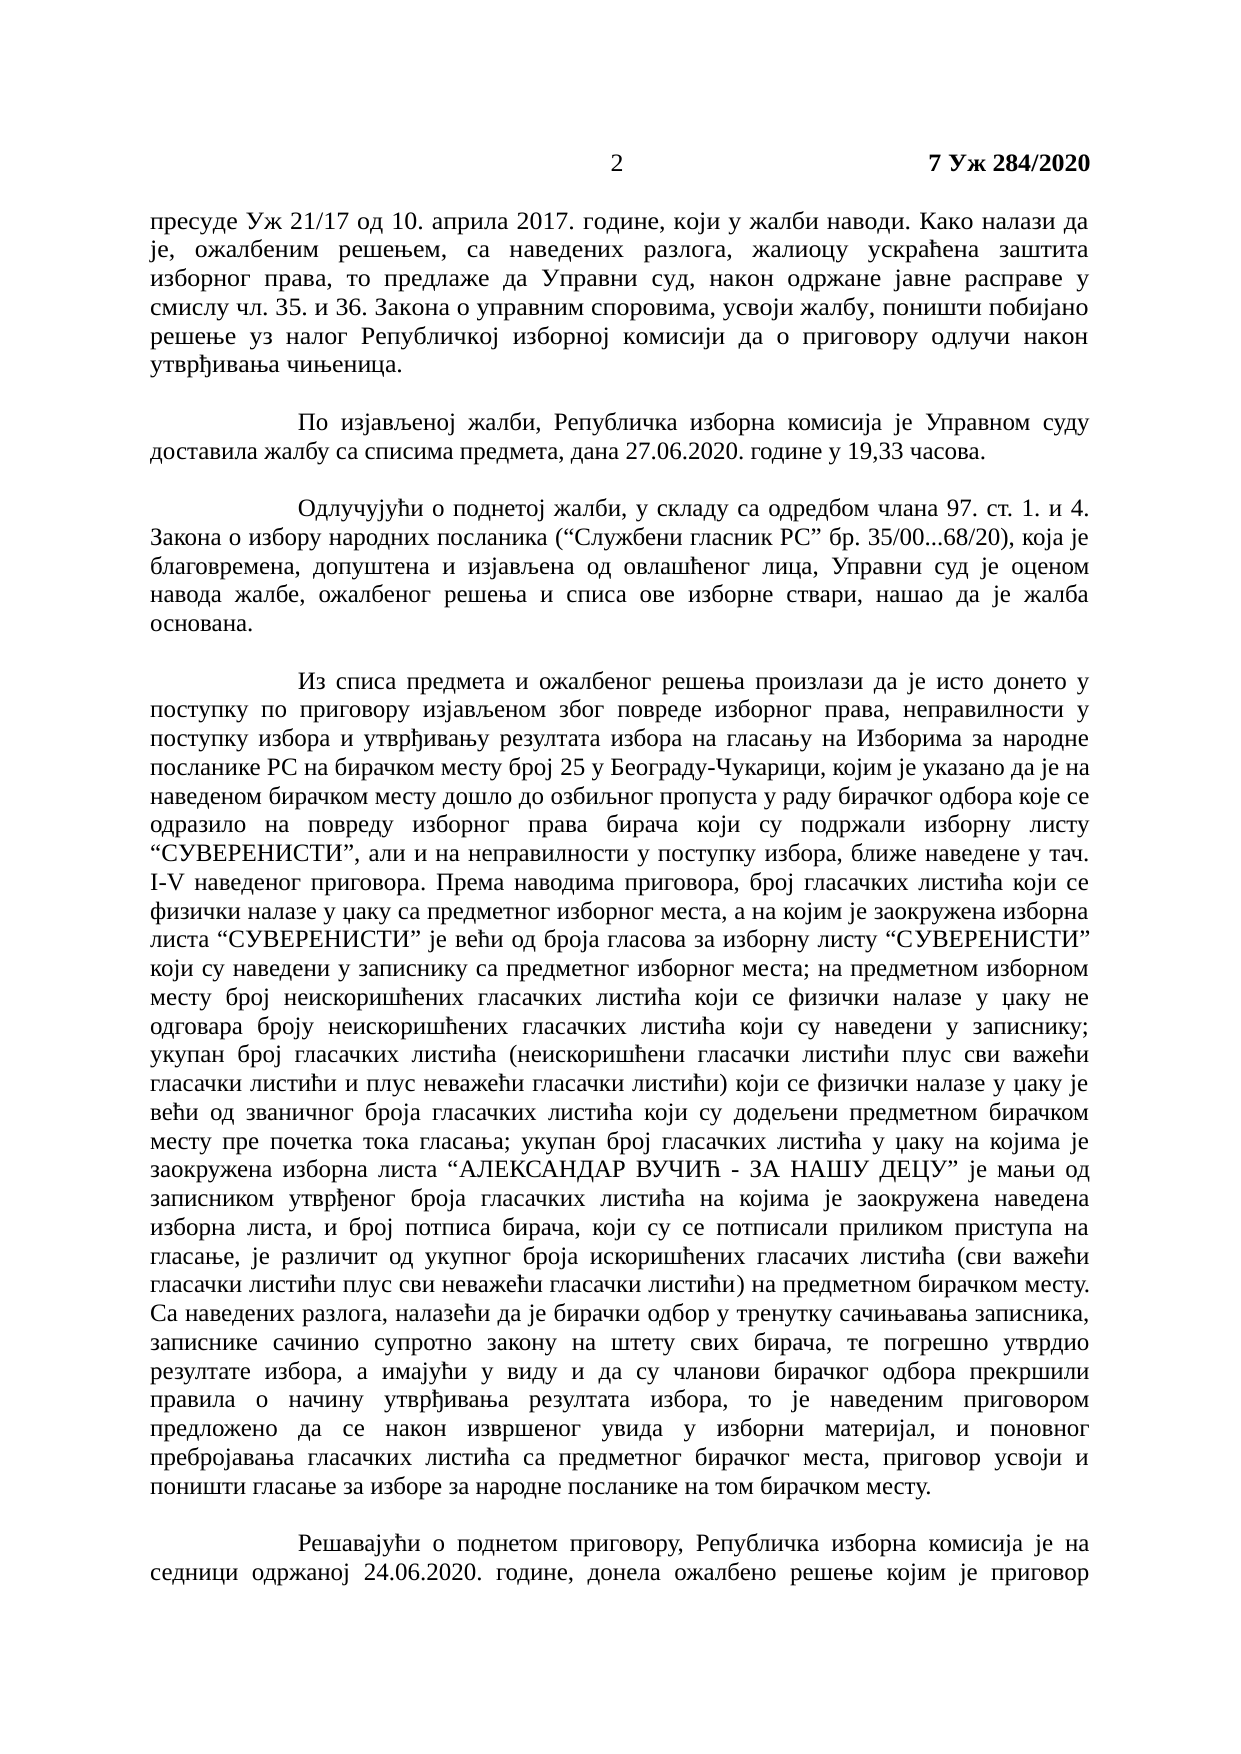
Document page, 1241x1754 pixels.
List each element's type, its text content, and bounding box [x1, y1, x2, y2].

text Из списа предмета и ожалбеног решења произлази да је исто донето у поступку по приговору изјављеном због повреде изборног права, неправилности у поступку избора и утврђивању резултата избора на гласању на Изборима за народне посланике РС на бирачком месту број 25 у Београду-Чукарици, којим је указано да је на наведеном бирачком месту дошло до озбиљног пропуста у раду бирачког одбора које се одразило на повреду изборног права бирача који су подржали изборну листу “СУВЕРЕНИСТИ”, али и на неправилности у поступку избора, ближе наведене у тач. I-V наведеног приговора. Према наводима приговора, број гласачких листића који се физички налазе у џаку са предметног изборног места, а на којим је заокружена изборна листа “СУВЕРЕНИСТИ” је већи од броја гласова за изборну листу “СУВЕРЕНИСТИ” који су наведени у записнику са предметног изборног места; на предметном изборном месту број неискоришћених гласачких листића који се физички налазе у џаку не одговара броју неискоришћених гласачких листића који су наведени у записнику; укупан број гласачких листића (неискоришћени гласачки листићи плус сви важећи гласачки листићи и плус неважећи гласачки листићи) који се физички налазе у џаку је већи од званичног броја гласачких листића који су додељени предметном бирачком месту пре почетка тока гласања; укупан број гласачких листића у џаку на којима је заокружена изборна листа “АЛЕКСАНДАР ВУЧИЋ - ЗА НАШУ ДЕЦУ” је мањи од записником утврђеног броја гласачких листића на којима је заокружена наведена изборна листа, и број потписа бирача, који су се потписали приликом приступа на гласање, је различит од укупног броја искоришћених гласачих листића (сви важећи гласачки листићи плус сви неважећи гласачки листићи) на предметном бирачком месту. Са наведених разлога, налазећи да је бирачки одбор у тренутку сачињавања записника, записнике сачинио супротно закону на штету свих бирача, те погрешно утврдио резултате избора, а имајући у виду и да су чланови бирачког одбора прекршили правила о начину утврђивања резултата избора, то је наведеним приговором предложено да се након извршеног увида у изборни материјал, и поновног пребројавања гласачких листића са предметног бирачког места, приговор усвоји и поништи гласање за изборе за народне посланике на том бирачком месту. [150, 666, 1090, 1499]
text пресуде Уж 21/17 од 10. априла 2017. године, који у жалби наводи. Како налази да је, ожалбеним решењем, са наведених разлога, жалиоцу ускраћена заштита изборног права, то предлаже да Управни суд, након одржане јавне расправе у смислу чл. 35. и 36. Закона о управним споровима, усвоји жалбу, поништи побијано решење уз налог Републичкој изборној комисији да о приговору одлучи након утврђивања чињеница. [150, 206, 1090, 378]
text Решавајући о поднетом приговору, Републичка изборна комисија је на седници одржаној 24.06.2020. године, донела ожалбено решење којим је приговор [150, 1528, 1090, 1586]
text Одлучујући о поднетој жалби, у складу са одредбом члана 97. ст. 1. и 4. Закона о избору народних посланика (“Службени гласник РС” бр. 35/00...68/20), која је благовремена, допуштена и изјављена од овлашћеног лица, Управни суд је оценом навода жалбе, ожалбеног решења и списа ове изборне ствари, нашао да је жалба основана. [150, 493, 1090, 637]
text По изјављеној жалби, Републичка изборна комисија је Управном суду доставила жалбу са списима предмета, дана 27.06.2020. године у 19,33 часова. [150, 407, 1090, 464]
